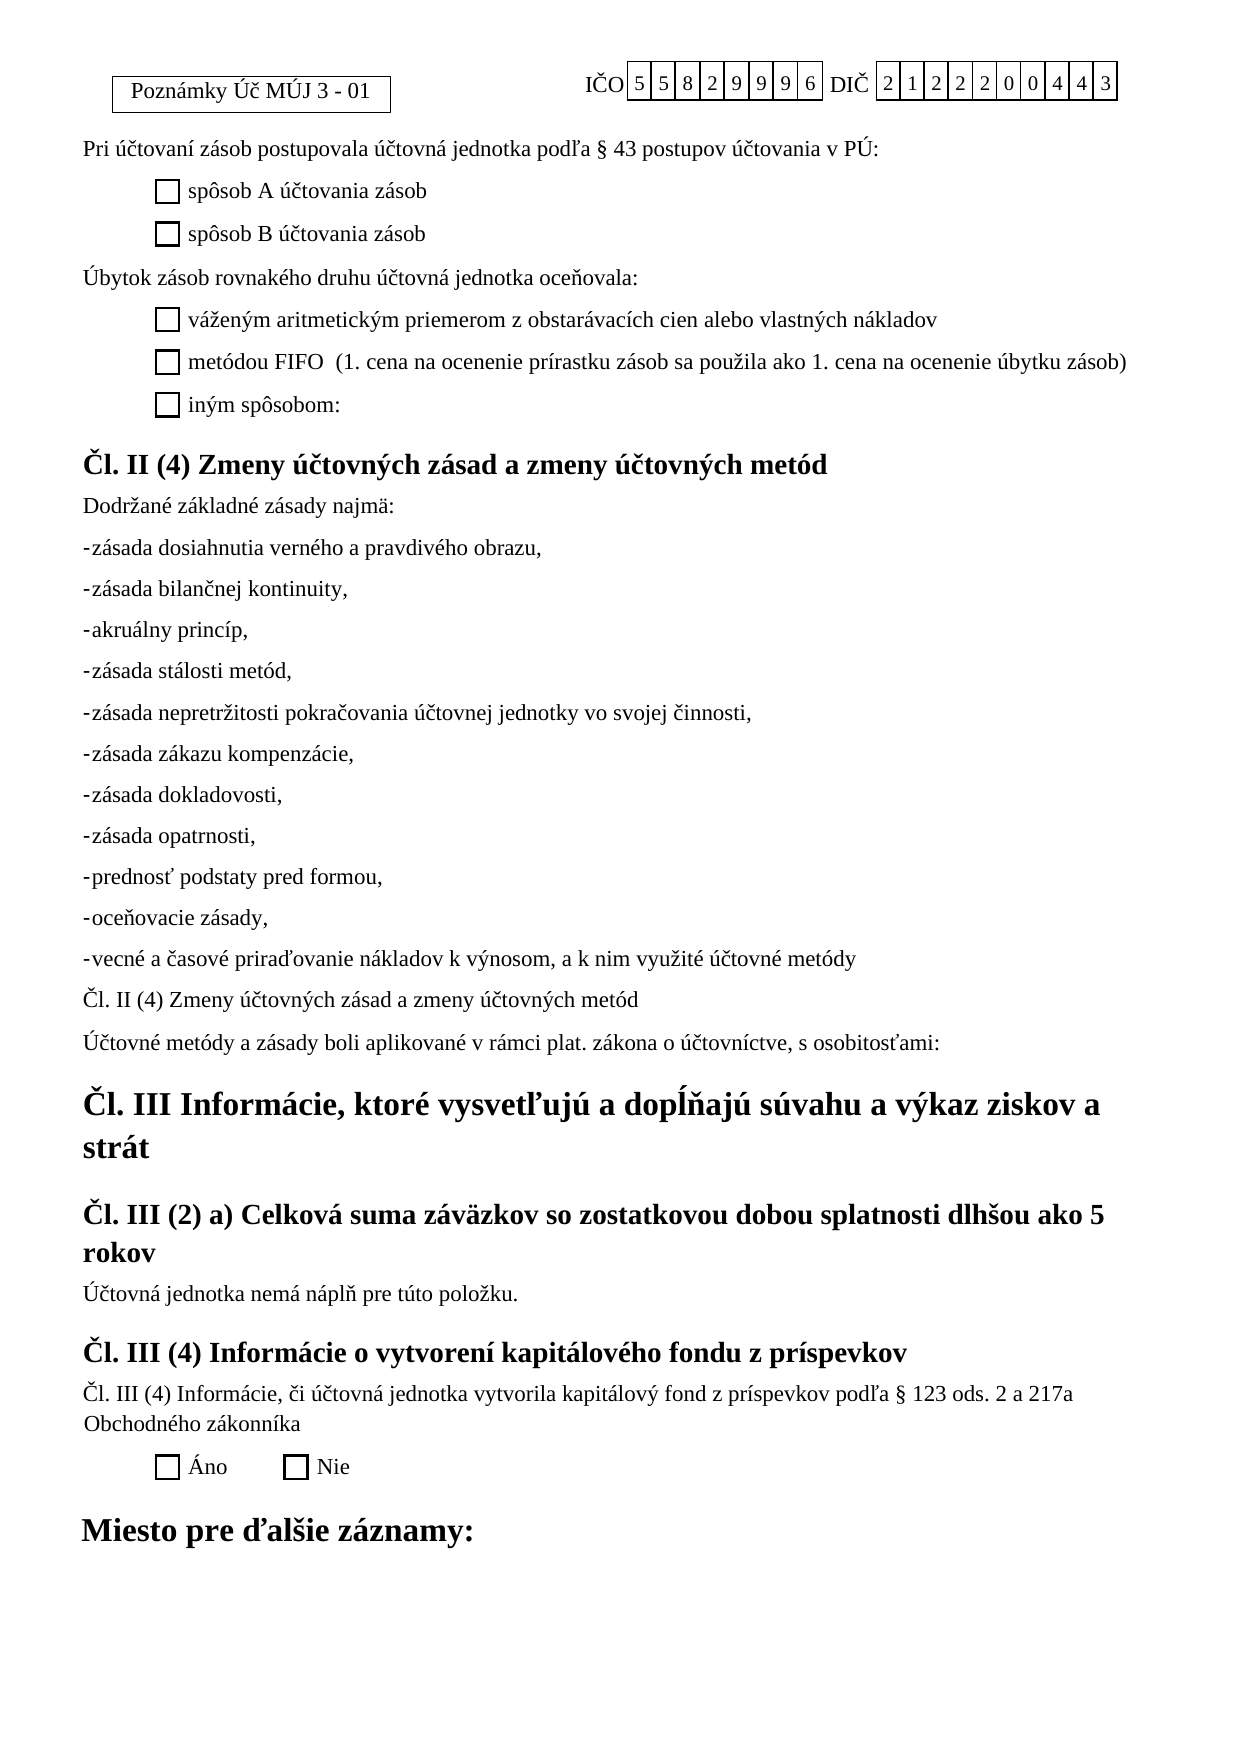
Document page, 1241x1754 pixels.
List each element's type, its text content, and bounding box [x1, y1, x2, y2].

list zásada zákazu kompenzácie, [83, 739, 1143, 766]
text Úbytok zásob rovnakého druhu účtovná jednotka oceňovala: [83, 263, 1157, 290]
subtitle Čl. II (4) Zmeny účtovných zásad a zmeny účtovných metód [83, 447, 1157, 480]
text Účtovné metódy a zásady boli aplikované v rámci plat. zákona o účtovníctve, s osobitosťami: [83, 1028, 1157, 1055]
list vecné a časové priraďovanie nákladov k výnosom, a k nim využité účtovné metódy [83, 945, 1143, 971]
subtitle Čl. III Informácie, ktoré vysvetľujú a dopĺňajú súvahu a výkaz ziskov a strát [83, 1084, 1157, 1166]
list oceňovacie zásady, [83, 904, 1143, 930]
text Čl. III (2) a) Celková suma záväzkov so zostatkovou dobou splatnosti dlhšou ako 5 rokov [83, 1197, 1157, 1269]
text Čl. II (4) Zmeny účtovných zásad a zmeny účtovných metód [83, 986, 1157, 1012]
list akruálny princíp, [83, 616, 1143, 643]
subtitle Čl. III (4) Informácie o vytvorení kapitálového fondu z príspevkov [83, 1335, 1157, 1369]
list zásada bilančnej kontinuity, [83, 575, 1143, 602]
text Čl. III (4) Informácie, či účtovná jednotka vytvorila kapitálový fond z príspevkov podľa § 123 ods. 2 a 217a Obchodného zákonníka [83, 1380, 1157, 1437]
subtitle Miesto pre ďalšie záznamy: [81, 1510, 1157, 1548]
list zásada dokladovosti, [83, 781, 1143, 807]
list zásada stálosti metód, [83, 657, 1143, 684]
list prednosť podstaty pred formou, [83, 863, 1143, 889]
list zásada nepretržitosti pokračovania účtovnej jednotky vo svojej činnosti, [83, 698, 1143, 725]
text Dodržané základné zásady najmä: [83, 492, 1143, 518]
text Pri účtovaní zásob postupovala účtovná jednotka podľa § 43 postupov účtovania v PÚ: [83, 135, 1157, 162]
list zásada dosiahnutia verného a pravdivého obrazu, [83, 534, 1143, 561]
list zásada opatrnosti, [83, 822, 1143, 848]
text Účtovná jednotka nemá náplň pre túto položku. [83, 1280, 1157, 1307]
